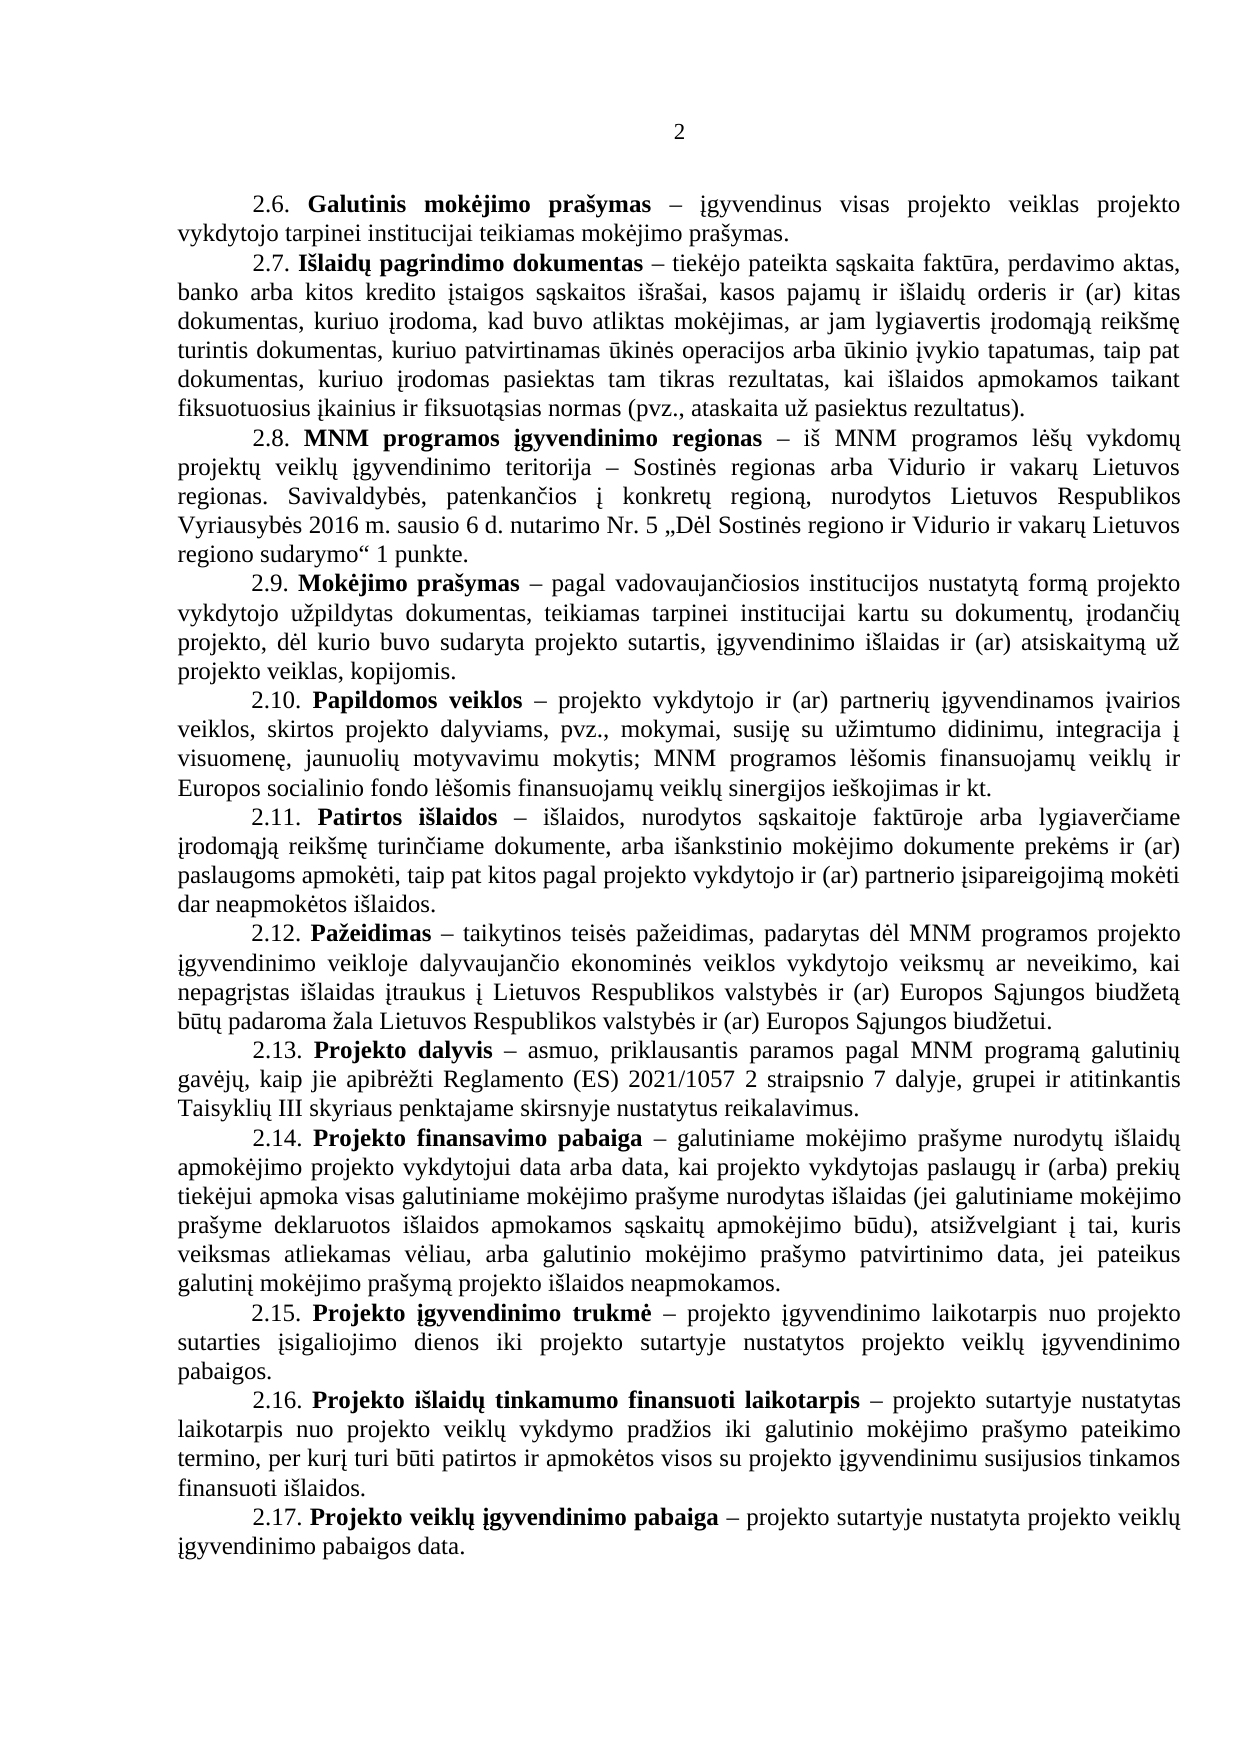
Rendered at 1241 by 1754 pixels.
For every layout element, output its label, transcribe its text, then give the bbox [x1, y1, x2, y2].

text 2.17. Projekto veiklų įgyvendinimo pabaiga – projekto sutartyje nustatyta projekto veiklų įgyvendinimo pabaigos data. [177, 1502, 1181, 1560]
text 2.7. Išlaidų pagrindimo dokumentas – tiekėjo pateikta sąskaita faktūra, perdavimo aktas, banko arba kitos kredito įstaigos sąskaitos išrašai, kasos pajamų ir išlaidų orderis ir (ar) kitas dokumentas, kuriuo įrodoma, kad buvo atliktas mokėjimas, ar jam lygiavertis įrodomąją reikšmę turintis dokumentas, kuriuo patvirtinamas ūkinės operacijos arba ūkinio įvykio tapatumas, taip pat dokumentas, kuriuo įrodomas pasiektas tam tikras rezultatas, kai išlaidos apmokamos taikant fiksuotuosius įkainius ir fiksuotąsias normas (pvz., ataskaita už pasiektus rezultatus). [177, 248, 1181, 423]
text 2.6. Galutinis mokėjimo prašymas – įgyvendinus visas projekto veiklas projekto vykdytojo tarpinei institucijai teikiamas mokėjimo prašymas. [177, 189, 1181, 248]
text 2.14. Projekto finansavimo pabaiga – galutiniame mokėjimo prašyme nurodytų išlaidų apmokėjimo projekto vykdytojui data arba data, kai projekto vykdytojas paslaugų ir (arba) prekių tiekėjui apmoka visas galutiniame mokėjimo prašyme nurodytas išlaidas (jei galutiniame mokėjimo prašyme deklaruotos išlaidos apmokamos sąskaitų apmokėjimo būdu), atsižvelgiant į tai, kuris veiksmas atliekamas vėliau, arba galutinio mokėjimo prašymo patvirtinimo data, jei pateikus galutinį mokėjimo prašymą projekto išlaidos neapmokamos. [177, 1123, 1181, 1298]
text 2.8. MNM programos įgyvendinimo regionas – iš MNM programos lėšų vykdomų projektų veiklų įgyvendinimo teritorija – Sostinės regionas arba Vidurio ir vakarų Lietuvos regionas. Savivaldybės, patenkančios į konkretų regioną, nurodytos Lietuvos Respublikos Vyriausybės 2016 m. sausio 6 d. nutarimo Nr. 5 „Dėl Sostinės regiono ir Vidurio ir vakarų Lietuvos regiono sudarymo“ 1 punkte. [177, 423, 1181, 568]
text 2.10. Papildomos veiklos – projekto vykdytojo ir (ar) partnerių įgyvendinamos įvairios veiklos, skirtos projekto dalyviams, pvz., mokymai, susiję su užimtumo didinimu, integracija į visuomenę, jaunuolių motyvavimu mokytis; MNM programos lėšomis finansuojamų veiklų ir Europos socialinio fondo lėšomis finansuojamų veiklų sinergijos ieškojimas ir kt. [177, 685, 1181, 802]
text 2.16. Projekto išlaidų tinkamumo finansuoti laikotarpis – projekto sutartyje nustatytas laikotarpis nuo projekto veiklų vykdymo pradžios iki galutinio mokėjimo prašymo pateikimo termino, per kurį turi būti patirtos ir apmokėtos visos su projekto įgyvendinimu susijusios tinkamos finansuoti išlaidos. [177, 1385, 1181, 1502]
text 2.15. Projekto įgyvendinimo trukmė – projekto įgyvendinimo laikotarpis nuo projekto sutarties įsigaliojimo dienos iki projekto sutartyje nustatytos projekto veiklų įgyvendinimo pabaigos. [177, 1298, 1181, 1385]
text 2.11. Patirtos išlaidos – išlaidos, nurodytos sąskaitoje faktūroje arba lygiaverčiame įrodomąją reikšmę turinčiame dokumente, arba išankstinio mokėjimo dokumente prekėms ir (ar) paslaugoms apmokėti, taip pat kitos pagal projekto vykdytojo ir (ar) partnerio įsipareigojimą mokėti dar neapmokėtos išlaidos. [177, 802, 1181, 918]
text 2.13. Projekto dalyvis – asmuo, priklausantis paramos pagal MNM programą galutinių gavėjų, kaip jie apibrėžti Reglamento (ES) 2021/1057 2 straipsnio 7 dalyje, grupei ir atitinkantis Taisyklių III skyriaus penktajame skirsnyje nustatytus reikalavimus. [177, 1035, 1181, 1123]
text 2.12. Pažeidimas – taikytinos teisės pažeidimas, padarytas dėl MNM programos projekto įgyvendinimo veikloje dalyvaujančio ekonominės veiklos vykdytojo veiksmų ar neveikimo, kai nepagrįstas išlaidas įtraukus į Lietuvos Respublikos valstybės ir (ar) Europos Sąjungos biudžetą būtų padaroma žala Lietuvos Respublikos valstybės ir (ar) Europos Sąjungos biudžetui. [177, 918, 1181, 1035]
text 2.9. Mokėjimo prašymas – pagal vadovaujančiosios institucijos nustatytą formą projekto vykdytojo užpildytas dokumentas, teikiamas tarpinei institucijai kartu su dokumentų, įrodančių projekto, dėl kurio buvo sudaryta projekto sutartis, įgyvendinimo išlaidas ir (ar) atsiskaitymą už projekto veiklas, kopijomis. [177, 568, 1181, 685]
